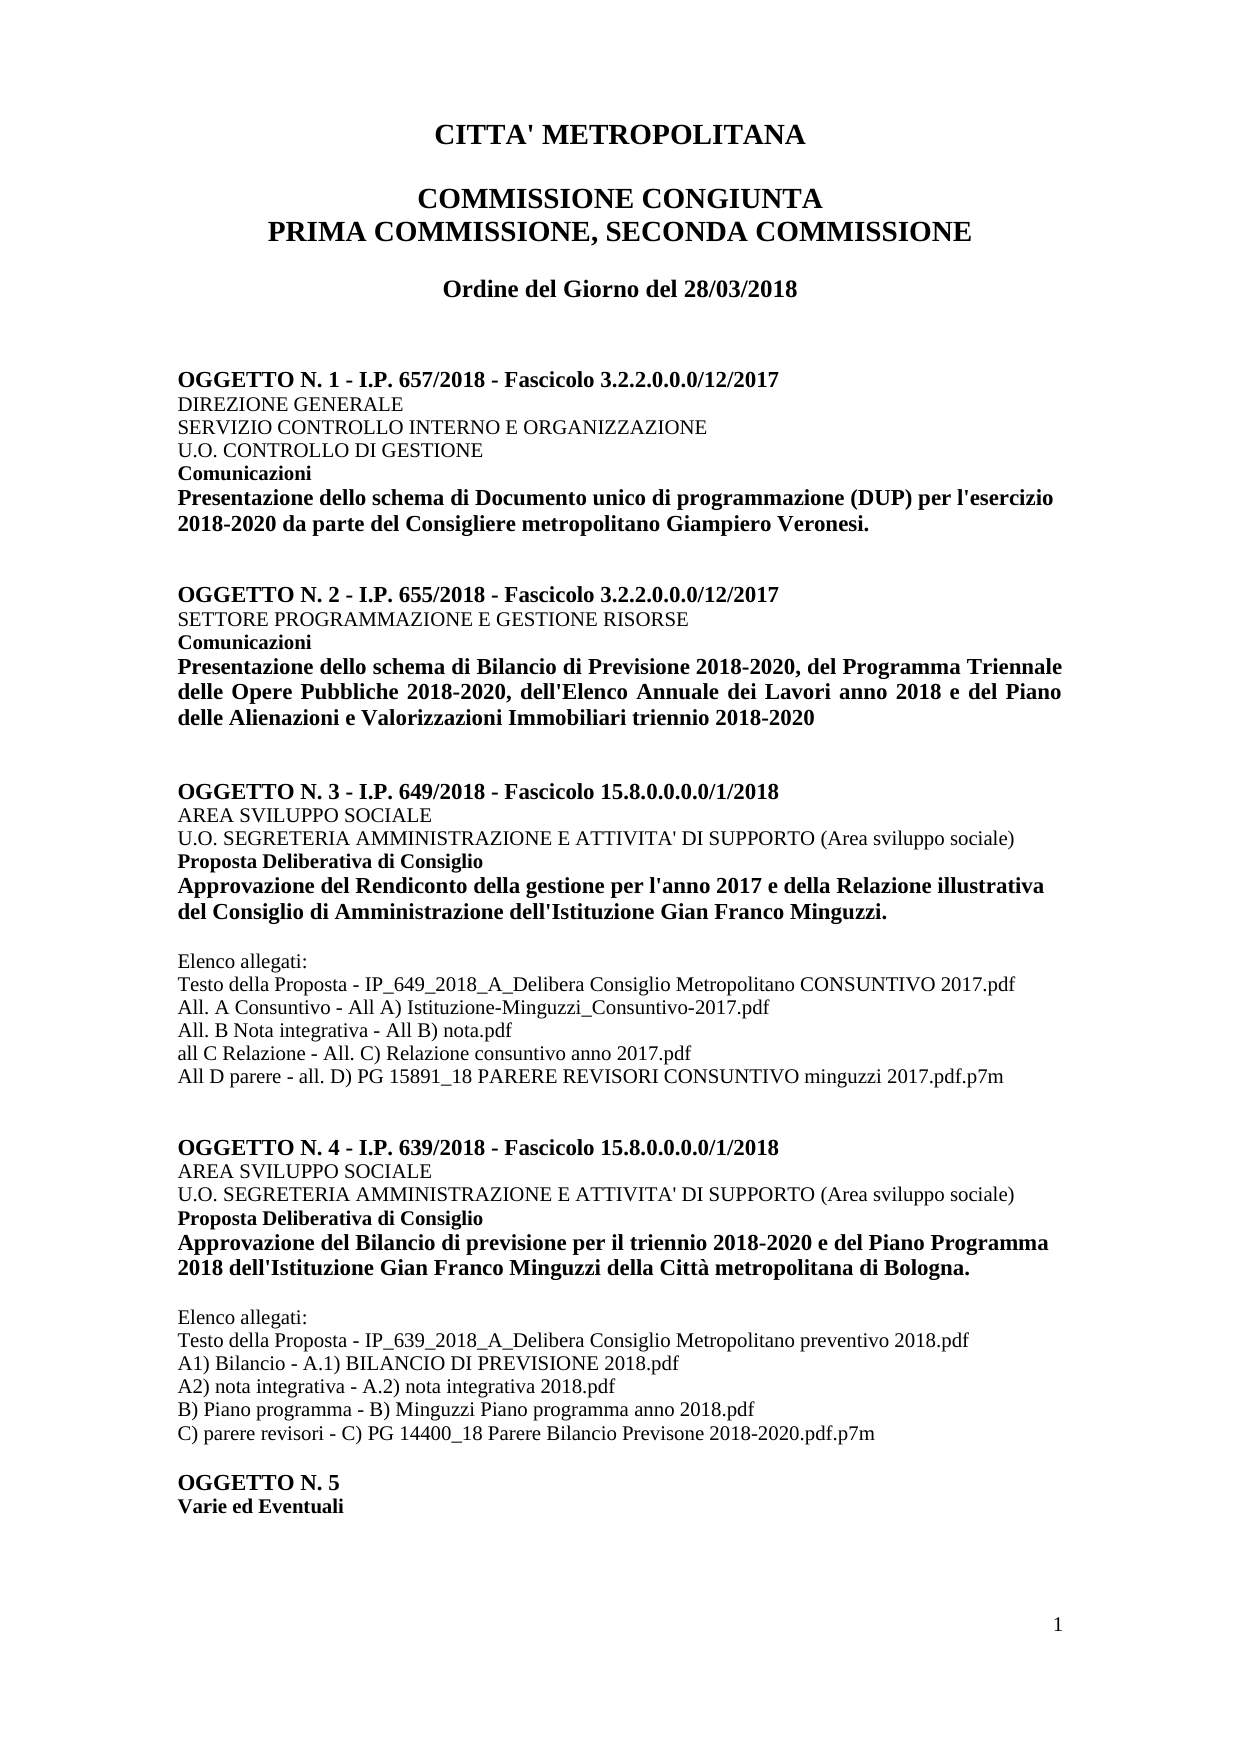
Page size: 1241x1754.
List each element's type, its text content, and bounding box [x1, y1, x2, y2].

text CITTA' METROPOLITANA [177, 118, 1063, 150]
text All. A Consuntivo - All A) Istituzione-Minguzzi_Consuntivo-2017.pdf [177, 996, 1063, 1019]
text Presentazione dello schema di Bilancio di Previsione 2018-2020, del Programma Triennale delle Opere Pubbliche 2018-2020, dell'Elenco Annuale dei Lavori anno 2018 e del Piano delle Alienazioni e Valorizzazioni Immobiliari triennio 2018-2020 [177, 654, 1063, 730]
text Approvazione del Bilancio di previsione per il triennio 2018-2020 e del Piano Programma 2018 dell'Istituzione Gian Franco Minguzzi della Città metropolitana di Bologna. [177, 1229, 1063, 1280]
text Proposta Deliberativa di Consiglio [177, 1206, 1063, 1229]
text Comunicazioni [177, 631, 1063, 654]
text Elenco allegati: [177, 1306, 1063, 1329]
text Comunicazioni [177, 462, 1063, 485]
text Proposta Deliberativa di Consiglio [177, 850, 1063, 873]
text Testo della Proposta - IP_639_2018_A_Delibera Consiglio Metropolitano preventivo 2018.pdf [177, 1329, 1063, 1352]
text AREA SVILUPPO SOCIALE [177, 1160, 1063, 1183]
text OGGETTO N. 1 - I.P. 657/2018 - Fascicolo 3.2.2.0.0.0/12/2017 [177, 367, 1063, 393]
text SETTORE PROGRAMMAZIONE E GESTIONE RISORSE [177, 608, 1063, 631]
text U.O. SEGRETERIA AMMINISTRAZIONE E ATTIVITA' DI SUPPORTO (Area sviluppo sociale) [177, 827, 1063, 850]
text SERVIZIO CONTROLLO INTERNO E ORGANIZZAZIONE [177, 416, 1063, 439]
text C) parere revisori - C) PG 14400_18 Parere Bilancio Previsone 2018-2020.pdf.p7m [177, 1421, 1063, 1444]
text DIREZIONE GENERALE [177, 393, 1063, 416]
text U.O. CONTROLLO DI GESTIONE [177, 439, 1063, 462]
text B) Piano programma - B) Minguzzi Piano programma anno 2018.pdf [177, 1398, 1063, 1421]
text AREA SVILUPPO SOCIALE [177, 804, 1063, 827]
text Approvazione del Rendiconto della gestione per l'anno 2017 e della Relazione illustrativa del Consiglio di Amministrazione dell'Istituzione Gian Franco Minguzzi. [177, 873, 1063, 924]
text OGGETTO N. 5 [177, 1470, 1063, 1495]
text Varie ed Eventuali [177, 1495, 1063, 1518]
text All D parere - all. D) PG 15891_18 PARERE REVISORI CONSUNTIVO minguzzi 2017.pdf.p7m [177, 1065, 1063, 1088]
text Testo della Proposta - IP_649_2018_A_Delibera Consiglio Metropolitano CONSUNTIVO 2017.pdf [177, 973, 1063, 996]
text COMMISSIONE CONGIUNTA [177, 183, 1063, 215]
text PRIMA COMMISSIONE, SECONDA COMMISSIONE [177, 215, 1063, 247]
text OGGETTO N. 3 - I.P. 649/2018 - Fascicolo 15.8.0.0.0.0/1/2018 [177, 779, 1063, 804]
text All. B Nota integrativa - All B) nota.pdf [177, 1019, 1063, 1042]
text OGGETTO N. 2 - I.P. 655/2018 - Fascicolo 3.2.2.0.0.0/12/2017 [177, 582, 1063, 608]
text OGGETTO N. 4 - I.P. 639/2018 - Fascicolo 15.8.0.0.0.0/1/2018 [177, 1135, 1063, 1160]
text Presentazione dello schema di Documento unico di programmazione (DUP) per l'esercizio 2018-2020 da parte del Consigliere metropolitano Giampiero Veronesi. [177, 485, 1063, 536]
text Ordine del Giorno del 28/03/2018 [177, 275, 1063, 303]
text A2) nota integrativa - A.2) nota integrativa 2018.pdf [177, 1375, 1063, 1398]
text all C Relazione - All. C) Relazione consuntivo anno 2017.pdf [177, 1042, 1063, 1065]
text A1) Bilancio - A.1) BILANCIO DI PREVISIONE 2018.pdf [177, 1352, 1063, 1375]
text U.O. SEGRETERIA AMMINISTRAZIONE E ATTIVITA' DI SUPPORTO (Area sviluppo sociale) [177, 1183, 1063, 1206]
text Elenco allegati: [177, 950, 1063, 973]
